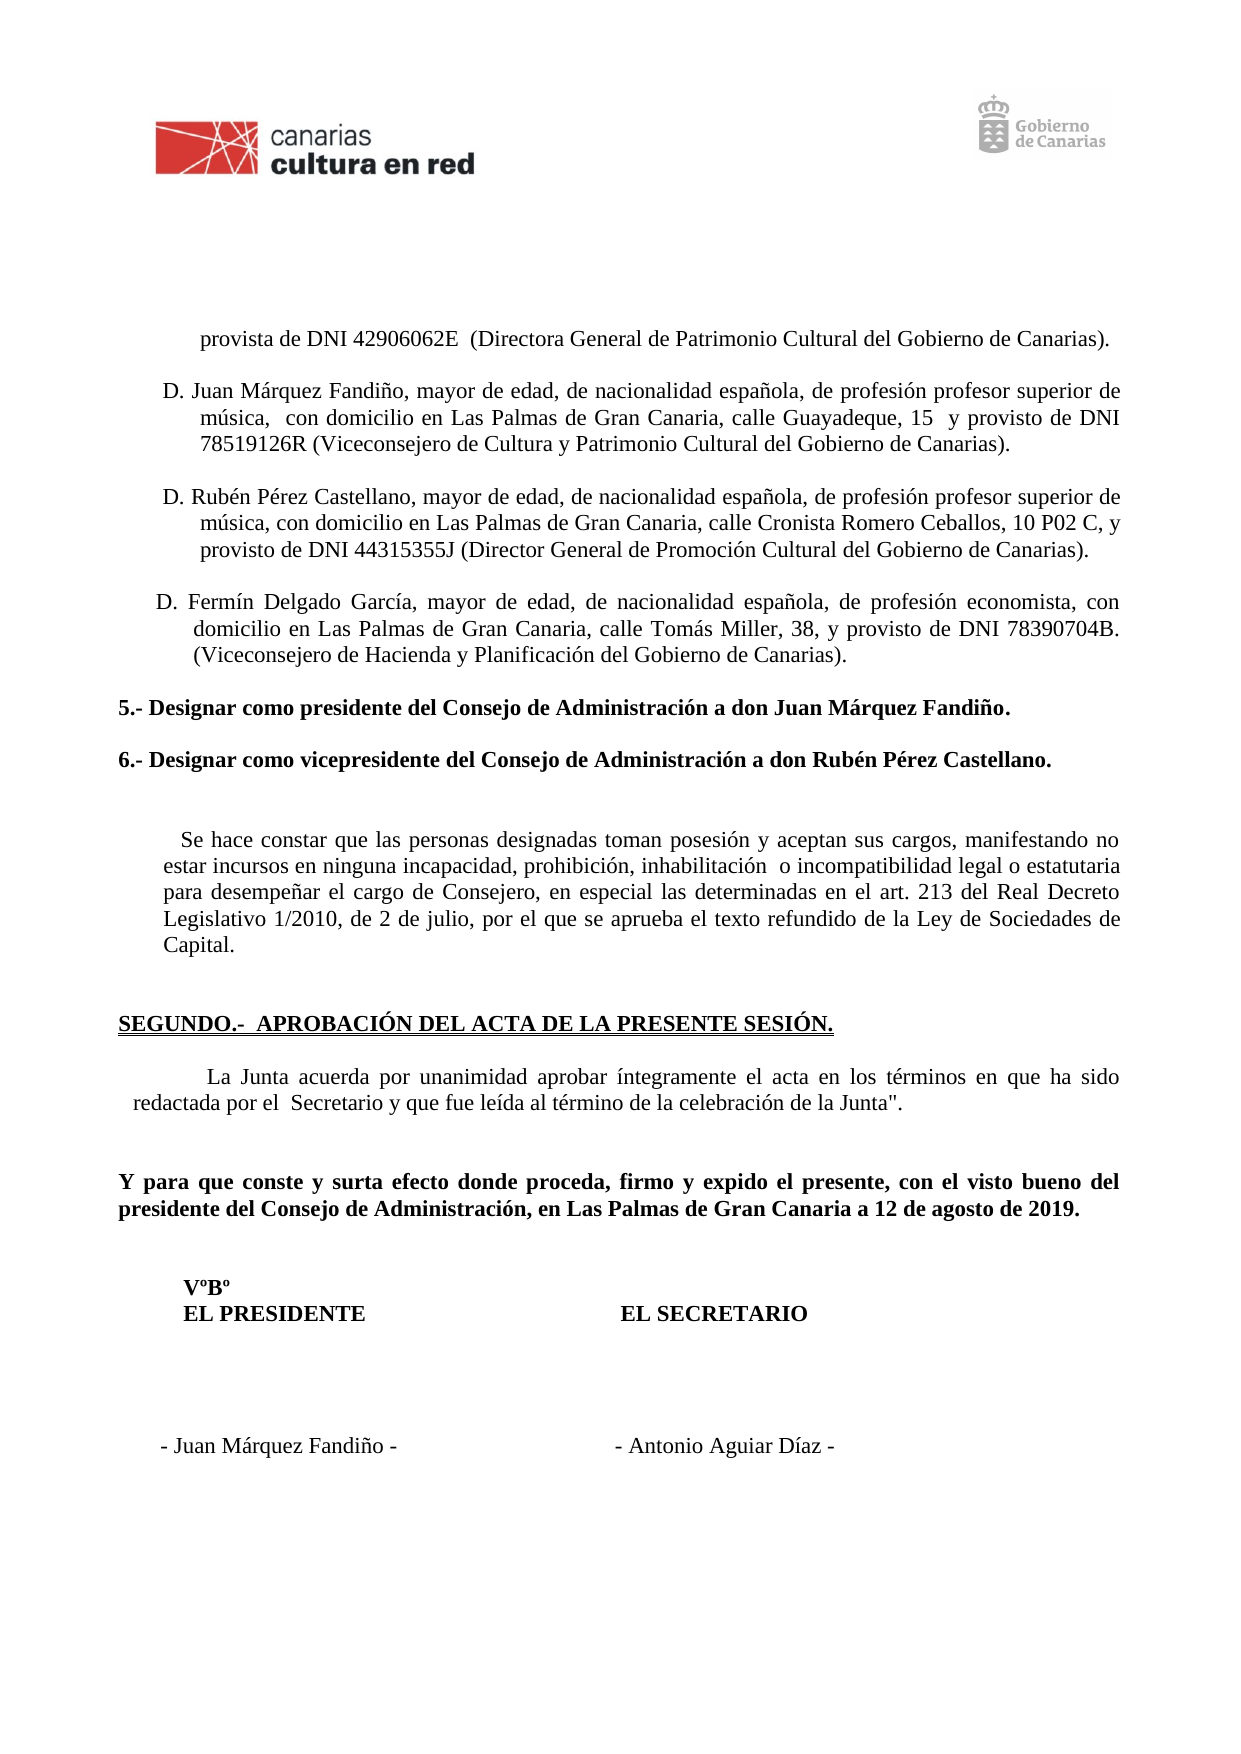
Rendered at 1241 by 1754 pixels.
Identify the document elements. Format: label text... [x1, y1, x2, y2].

text Y para que conste y surta efecto donde proceda, firmo y expido el presente, con el visto bueno del presidente del Consejo de Administración, en Las Palmas de Gran Canaria a 12 de agosto de 2019. [118, 1168, 1122, 1221]
text SEGUNDO.- APROBACIÓN DEL ACTA DE LA PRESENTE SESIÓN. [118, 1010, 1122, 1036]
list D. Juan Márquez Fandiño, mayor de edad, de nacionalidad española, de profesión profesor superior de música, con domicilio en Las Palmas de Gran Canaria, calle Guayadeque, 15 y provisto de DNI 78519126R (Viceconsejero de Cultura y Patrimonio Cultural del Gobierno de Canarias). [162, 378, 1122, 457]
table_header EL SECRETARIO - Antonio Aguiar Díaz - [579, 1274, 1028, 1458]
list Se hace constar que las personas designadas toman posesión y aceptan sus cargos, manifestando no estar incursos en ninguna incapacidad, prohibición, inhabilitación o incompatibilidad legal o estatutaria para desempeñar el cargo de Consejero, en especial las determinadas en el art. 213 del Real Decreto Legislativo 1/2010, de 2 de julio, por el que se aprueba el texto refundido de la Ley de Sociedades de Capital. [118, 826, 1122, 957]
list provista de DNI 42906062E (Directora General de Patrimonio Cultural del Gobierno de Canarias). [162, 325, 1122, 351]
text La Junta acuerda por unanimidad aprobar íntegramente el acta en los términos en que ha sido redactada por el Secretario y que fue leída al término de la celebración de la Junta". [133, 1063, 1122, 1116]
list D. Rubén Pérez Castellano, mayor de edad, de nacionalidad española, de profesión profesor superior de música, con domicilio en Las Palmas de Gran Canaria, calle Cronista Romero Ceballos, 10 P02 C, y provisto de DNI 44315355J (Director General de Promoción Cultural del Gobierno de Canarias). [162, 483, 1122, 562]
table_header VºBº EL PRESIDENTE - Juan Márquez Fandiño - [131, 1274, 579, 1458]
list D. Fermín Delgado García, mayor de edad, de nacionalidad española, de profesión economista, con domicilio en Las Palmas de Gran Canaria, calle Tomás Miller, 38, y provisto de DNI 78390704B. (Viceconsejero de Hacienda y Planificación del Gobierno de Canarias). [156, 588, 1122, 667]
list 5.- Designar como presidente del Consejo de Administración a don Juan Márquez Fandiño. [118, 694, 1122, 720]
list 6.- Designar como vicepresidente del Consejo de Administración a don Rubén Pérez Castellano. [118, 747, 1122, 773]
